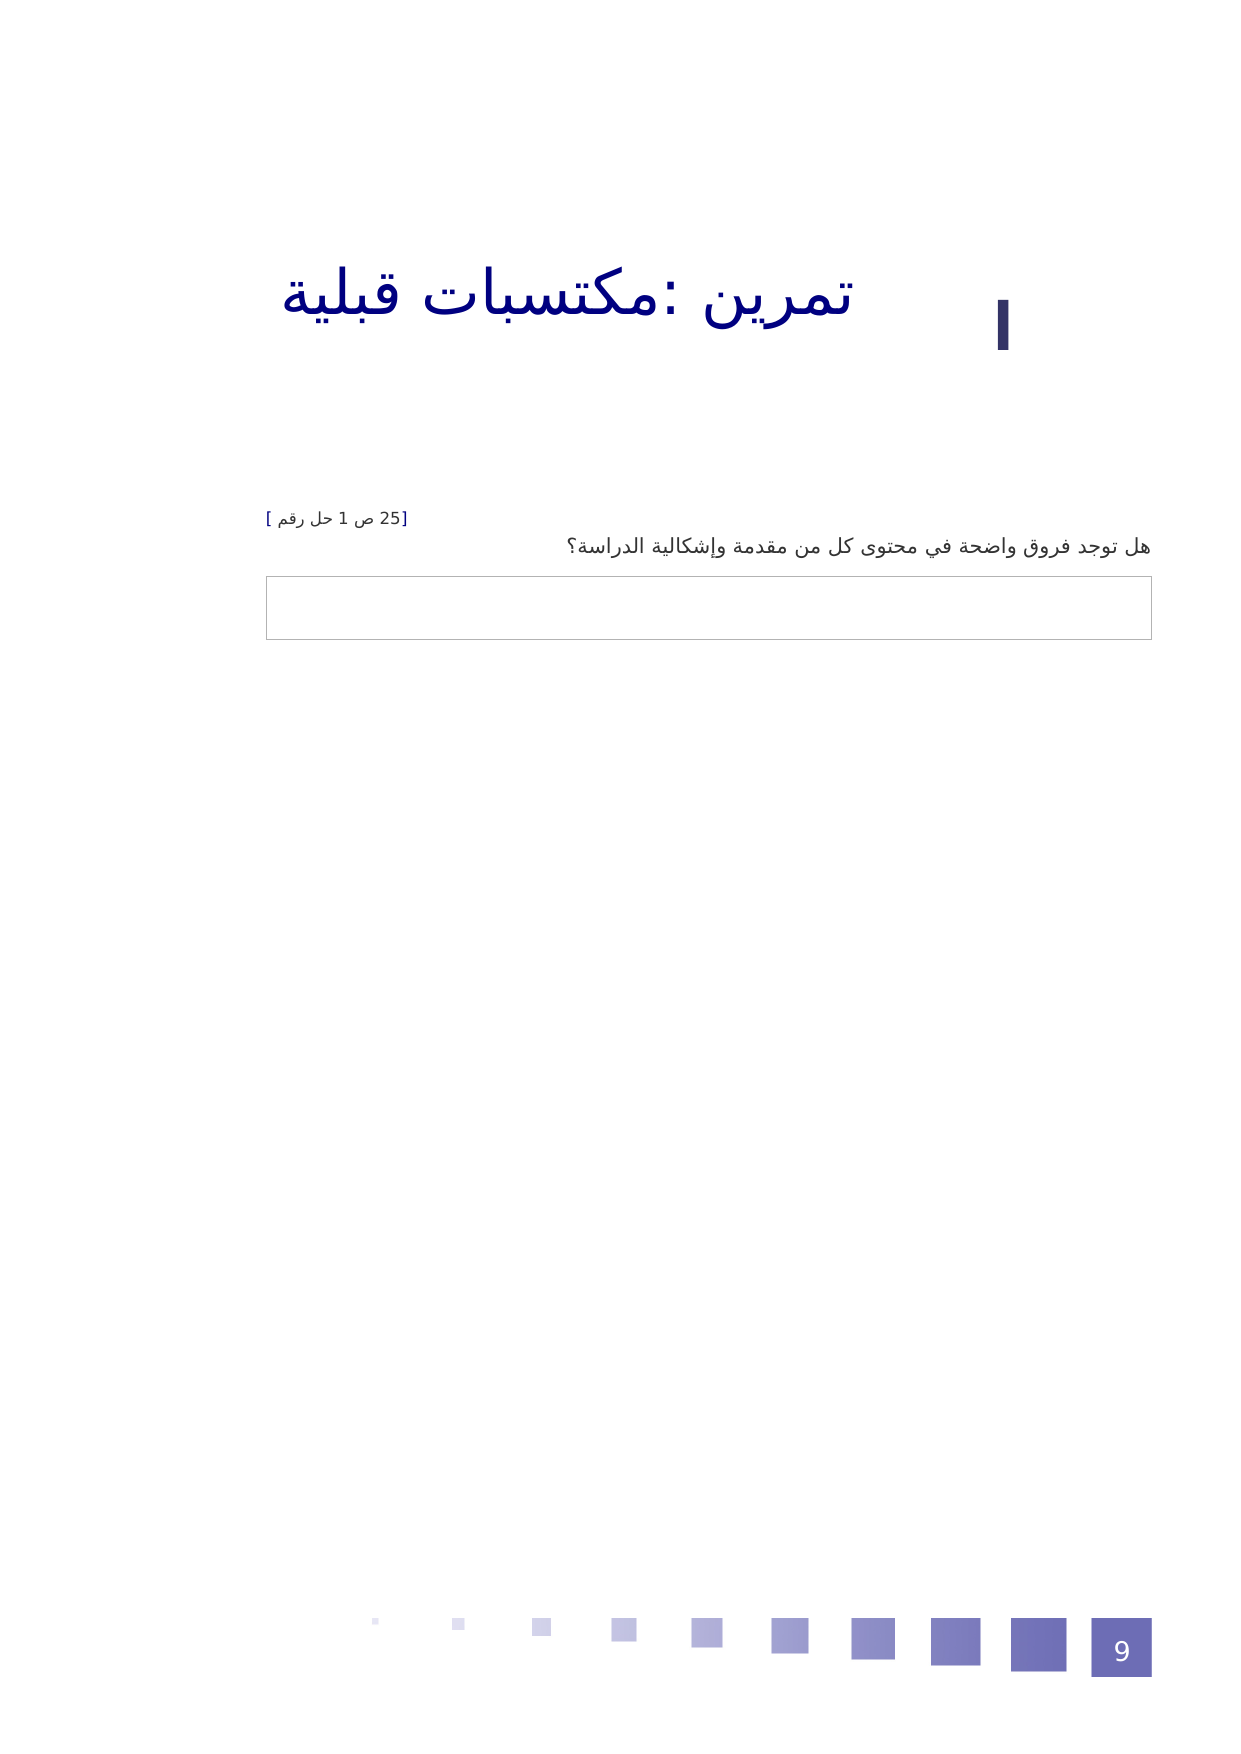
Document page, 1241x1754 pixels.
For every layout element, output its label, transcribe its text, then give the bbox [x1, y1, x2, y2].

title I-تمرين :مكتسبات قبلية [213, 257, 856, 329]
text I [903, 284, 1104, 365]
picture [177, 1618, 1152, 1677]
table_header [267, 577, 1151, 639]
text هل توجد فروق واضحة في محتوى كل من مقدمة وإشكالية الدراسة؟ [266, 534, 1152, 558]
text [25 ص 1 حل رقم ] [266, 508, 1152, 528]
